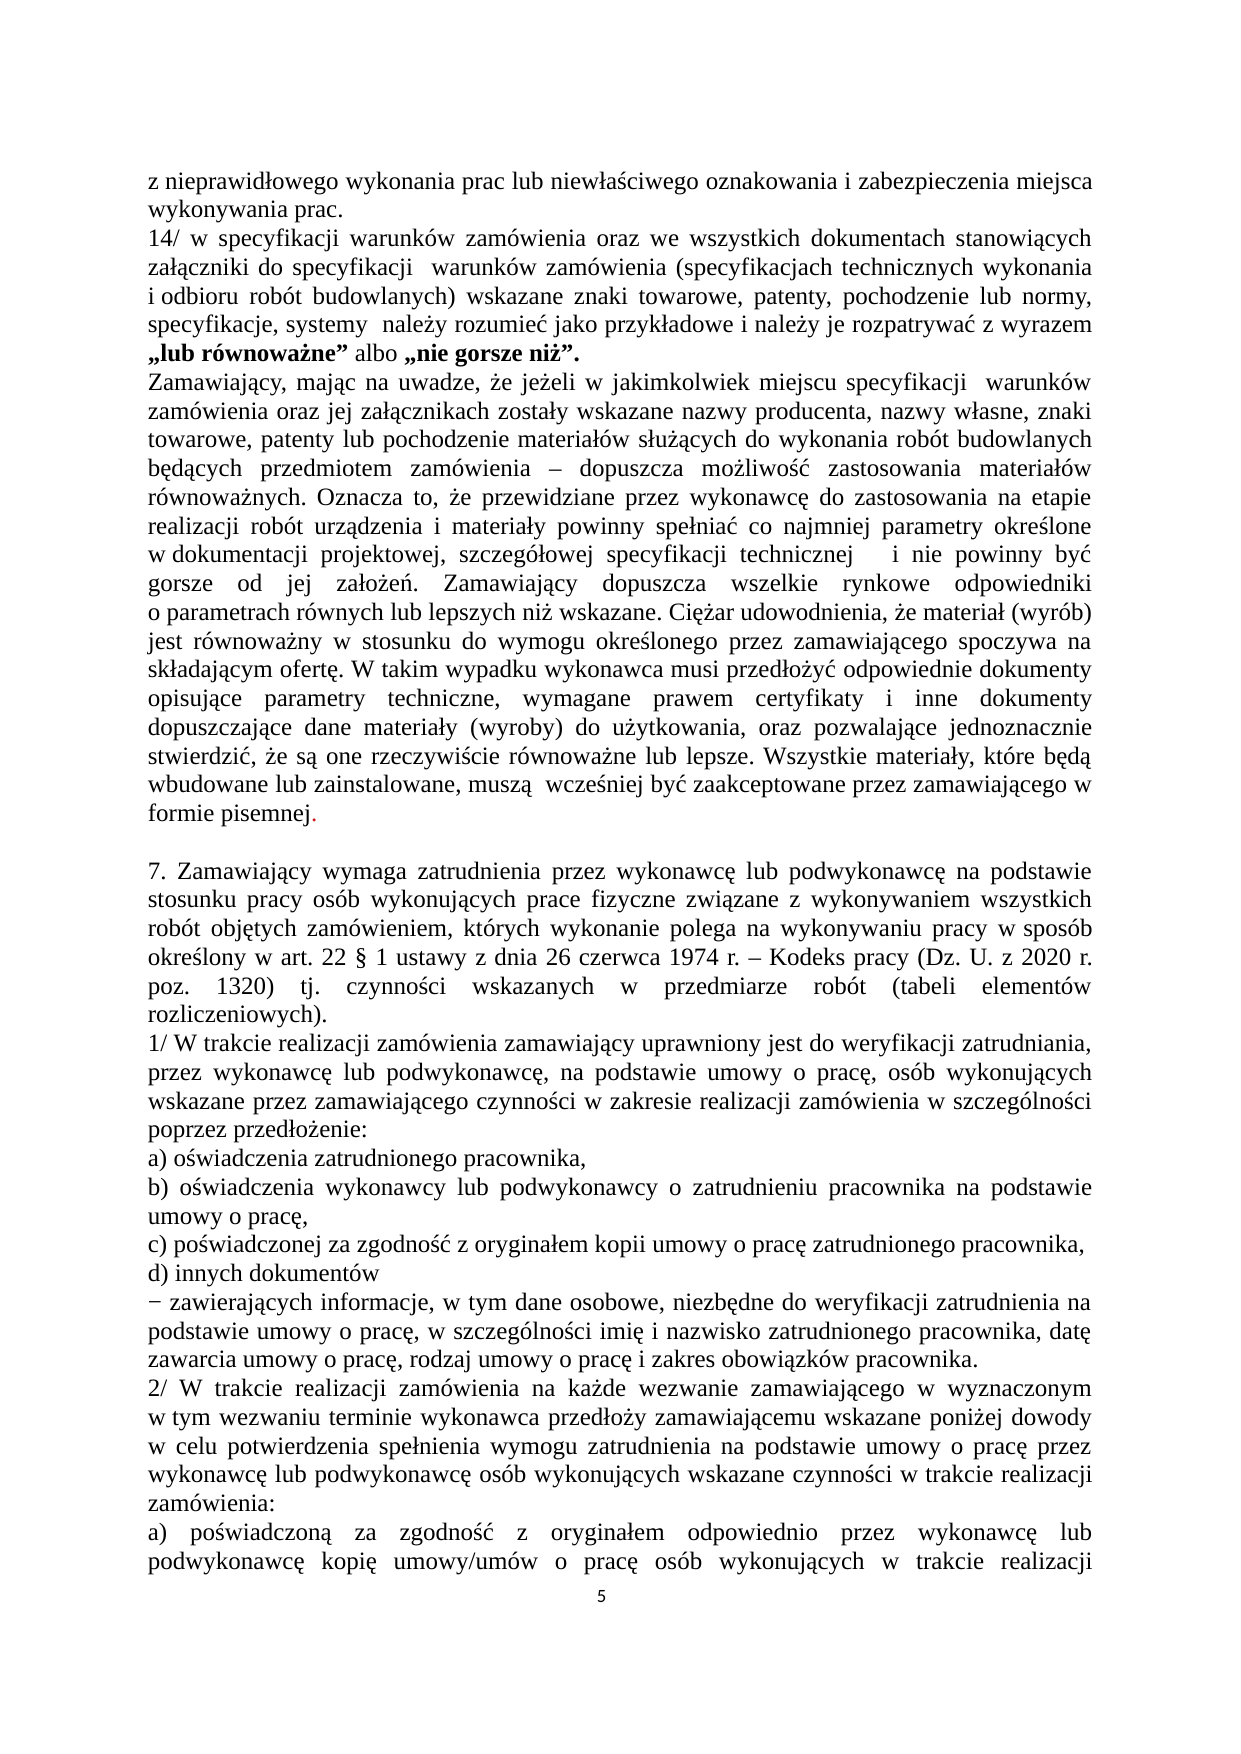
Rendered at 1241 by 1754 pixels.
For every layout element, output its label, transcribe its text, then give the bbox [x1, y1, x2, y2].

text 1/ W trakcie realizacji zamówienia zamawiający uprawniony jest do weryfikacji zatrudniania, przez wykonawcę lub podwykonawcę, na podstawie umowy o pracę, osób wykonujących wskazane przez zamawiającego czynności w zakresie realizacji zamówienia w szczególności poprzez przedłożenie: [148, 1028, 1093, 1143]
text c) poświadczonej za zgodność z oryginałem kopii umowy o pracę zatrudnionego pracownika, [148, 1229, 1093, 1258]
text z nieprawidłowego wykonania prac lub niewłaściwego oznakowania i zabezpieczenia miejsca wykonywania prac. [148, 166, 1093, 223]
text Zamawiający, mając na uwadze, że jeżeli w jakimkolwiek miejscu specyfikacji warunków zamówienia oraz jej załącznikach zostały wskazane nazwy producenta, nazwy własne, znaki towarowe, patenty lub pochodzenie materiałów służących do wykonania robót budowlanych będących przedmiotem zamówienia – dopuszcza możliwość zastosowania materiałów równoważnych. Oznacza to, że przewidziane przez wykonawcę do zastosowania na etapie realizacji robót urządzenia i materiały powinny spełniać co najmniej parametry określone w dokumentacji projektowej, szczegółowej specyfikacji technicznej i nie powinny być gorsze od jej założeń. Zamawiający dopuszcza wszelkie rynkowe odpowiedniki o parametrach równych lub lepszych niż wskazane. Ciężar udowodnienia, że materiał (wyrób) jest równoważny w stosunku do wymogu określonego przez zamawiającego spoczywa na składającym ofertę. W takim wypadku wykonawca musi przedłożyć odpowiednie dokumenty opisujące parametry techniczne, wymagane prawem certyfikaty i inne dokumenty dopuszczające dane materiały (wyroby) do użytkowania, oraz pozwalające jednoznacznie stwierdzić, że są one rzeczywiście równoważne lub lepsze. Wszystkie materiały, które będą wbudowane lub zainstalowane, muszą wcześniej być zaakceptowane przez zamawiającego w formie pisemnej. [148, 367, 1093, 827]
text 2/ W trakcie realizacji zamówienia na każde wezwanie zamawiającego w wyznaczonym w tym wezwaniu terminie wykonawca przedłoży zamawiającemu wskazane poniżej dowody w celu potwierdzenia spełnienia wymogu zatrudnienia na podstawie umowy o pracę przez wykonawcę lub podwykonawcę osób wykonujących wskazane czynności w trakcie realizacji zamówienia: [148, 1373, 1093, 1517]
text 14/ w specyfikacji warunków zamówienia oraz we wszystkich dokumentach stanowiących załączniki do specyfikacji warunków zamówienia (specyfikacjach technicznych wykonania i odbioru robót budowlanych) wskazane znaki towarowe, patenty, pochodzenie lub normy, specyfikacje, systemy należy rozumieć jako przykładowe i należy je rozpatrywać z wyrazem „lub równoważne” albo „nie gorsze niż”. [148, 223, 1093, 367]
text a) oświadczenia zatrudnionego pracownika, [148, 1143, 1093, 1172]
text b) oświadczenia wykonawcy lub podwykonawcy o zatrudnieniu pracownika na podstawie umowy o pracę, [148, 1172, 1093, 1229]
text 7. Zamawiający wymaga zatrudnienia przez wykonawcę lub podwykonawcę na podstawie stosunku pracy osób wykonujących prace fizyczne związane z wykonywaniem wszystkich robót objętych zamówieniem, których wykonanie polega na wykonywaniu pracy w sposób określony w art. 22 § 1 ustawy z dnia 26 czerwca 1974 r. – Kodeks pracy (Dz. U. z 2020 r. poz. 1320) tj. czynności wskazanych w przedmiarze robót (tabeli elementów rozliczeniowych). [148, 856, 1093, 1028]
text a) poświadczoną za zgodność z oryginałem odpowiednio przez wykonawcę lub podwykonawcę kopię umowy/umów o pracę osób wykonujących w trakcie realizacji [148, 1517, 1093, 1574]
text − zawierających informacje, w tym dane osobowe, niezbędne do weryfikacji zatrudnienia na podstawie umowy o pracę, w szczególności imię i nazwisko zatrudnionego pracownika, datę zawarcia umowy o pracę, rodzaj umowy o pracę i zakres obowiązków pracownika. [148, 1287, 1093, 1373]
text d) innych dokumentów [148, 1258, 1093, 1287]
